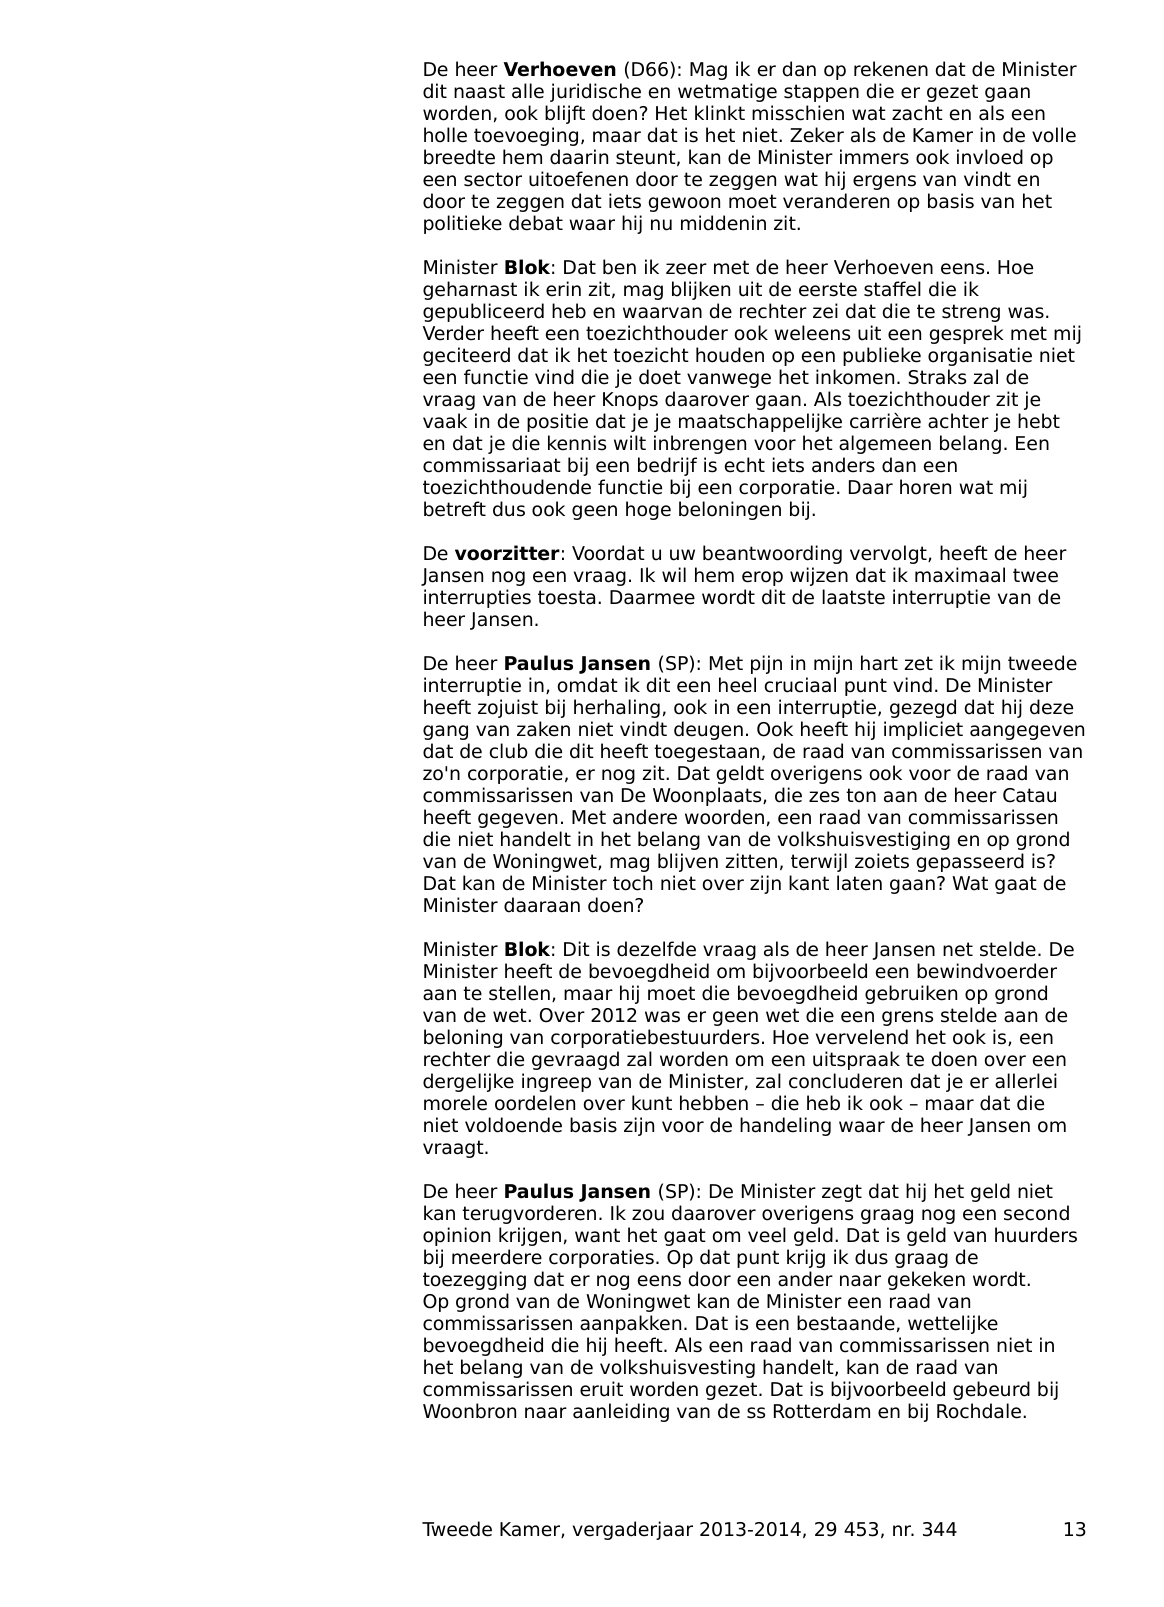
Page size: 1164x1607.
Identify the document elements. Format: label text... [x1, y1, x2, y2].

text De heer Paulus Jansen (SP): Met pijn in mijn hart zet ik mijn tweede interruptie in, omdat ik dit een heel cruciaal punt vind. De Minister heeft zojuist bij herhaling, ook in een interruptie, gezegd dat hij deze gang van zaken niet vindt deugen. Ook heeft hij impliciet aangegeven dat de club die dit heeft toegestaan, de raad van commissarissen van zo'n corporatie, er nog zit. Dat geldt overigens ook voor de raad van commissarissen van De Woonplaats, die zes ton aan de heer Catau heeft gegeven. Met andere woorden, een raad van commissarissen die niet handelt in het belang van de volkshuisvestiging en op grond van de Woningwet, mag blijven zitten, terwijl zoiets gepasseerd is? Dat kan de Minister toch niet over zijn kant laten gaan? Wat gaat de Minister daaraan doen? [422, 653, 1087, 917]
text Minister Blok: Dat ben ik zeer met de heer Verhoeven eens. Hoe geharnast ik erin zit, mag blijken uit de eerste staffel die ik gepubliceerd heb en waarvan de rechter zei dat die te streng was. Verder heeft een toezichthouder ook weleens uit een gesprek met mij geciteerd dat ik het toezicht houden op een publieke organisatie niet een functie vind die je doet vanwege het inkomen. Straks zal de vraag van de heer Knops daarover gaan. Als toezichthouder zit je vaak in de positie dat je je maatschappelijke carrière achter je hebt en dat je die kennis wilt inbrengen voor het algemeen belang. Een commissariaat bij een bedrijf is echt iets anders dan een toezichthoudende functie bij een corporatie. Daar horen wat mij betreft dus ook geen hoge beloningen bij. [422, 257, 1087, 521]
text De voorzitter: Voordat u uw beantwoording vervolgt, heeft de heer Jansen nog een vraag. Ik wil hem erop wijzen dat ik maximaal twee interrupties toesta. Daarmee wordt dit de laatste interruptie van de heer Jansen. [422, 543, 1087, 631]
text Op grond van de Woningwet kan de Minister een raad van commissarissen aanpakken. Dat is een bestaande, wettelijke bevoegdheid die hij heeft. Als een raad van commissarissen niet in het belang van de volkshuisvesting handelt, kan de raad van commissarissen eruit worden gezet. Dat is bijvoorbeeld gebeurd bij Woonbron naar aanleiding van de ss Rotterdam en bij Rochdale. [422, 1291, 1087, 1423]
text De heer Paulus Jansen (SP): De Minister zegt dat hij het geld niet kan terugvorderen. Ik zou daarover overigens graag nog een second opinion krijgen, want het gaat om veel geld. Dat is geld van huurders bij meerdere corporaties. Op dat punt krijg ik dus graag de toezegging dat er nog eens door een ander naar gekeken wordt. [422, 1181, 1087, 1291]
text Minister Blok: Dit is dezelfde vraag als de heer Jansen net stelde. De Minister heeft de bevoegdheid om bijvoorbeeld een bewindvoerder aan te stellen, maar hij moet die bevoegdheid gebruiken op grond van de wet. Over 2012 was er geen wet die een grens stelde aan de beloning van corporatiebestuurders. Hoe vervelend het ook is, een rechter die gevraagd zal worden om een uitspraak te doen over een dergelijke ingreep van de Minister, zal concluderen dat je er allerlei morele oordelen over kunt hebben – die heb ik ook – maar dat die niet voldoende basis zijn voor de handeling waar de heer Jansen om vraagt. [422, 939, 1087, 1159]
text De heer Verhoeven (D66): Mag ik er dan op rekenen dat de Minister dit naast alle juridische en wetmatige stappen die er gezet gaan worden, ook blijft doen? Het klinkt misschien wat zacht en als een holle toevoeging, maar dat is het niet. Zeker als de Kamer in de volle breedte hem daarin steunt, kan de Minister immers ook invloed op een sector uitoefenen door te zeggen wat hij ergens van vindt en door te zeggen dat iets gewoon moet veranderen op basis van het politieke debat waar hij nu middenin zit. [422, 59, 1087, 235]
